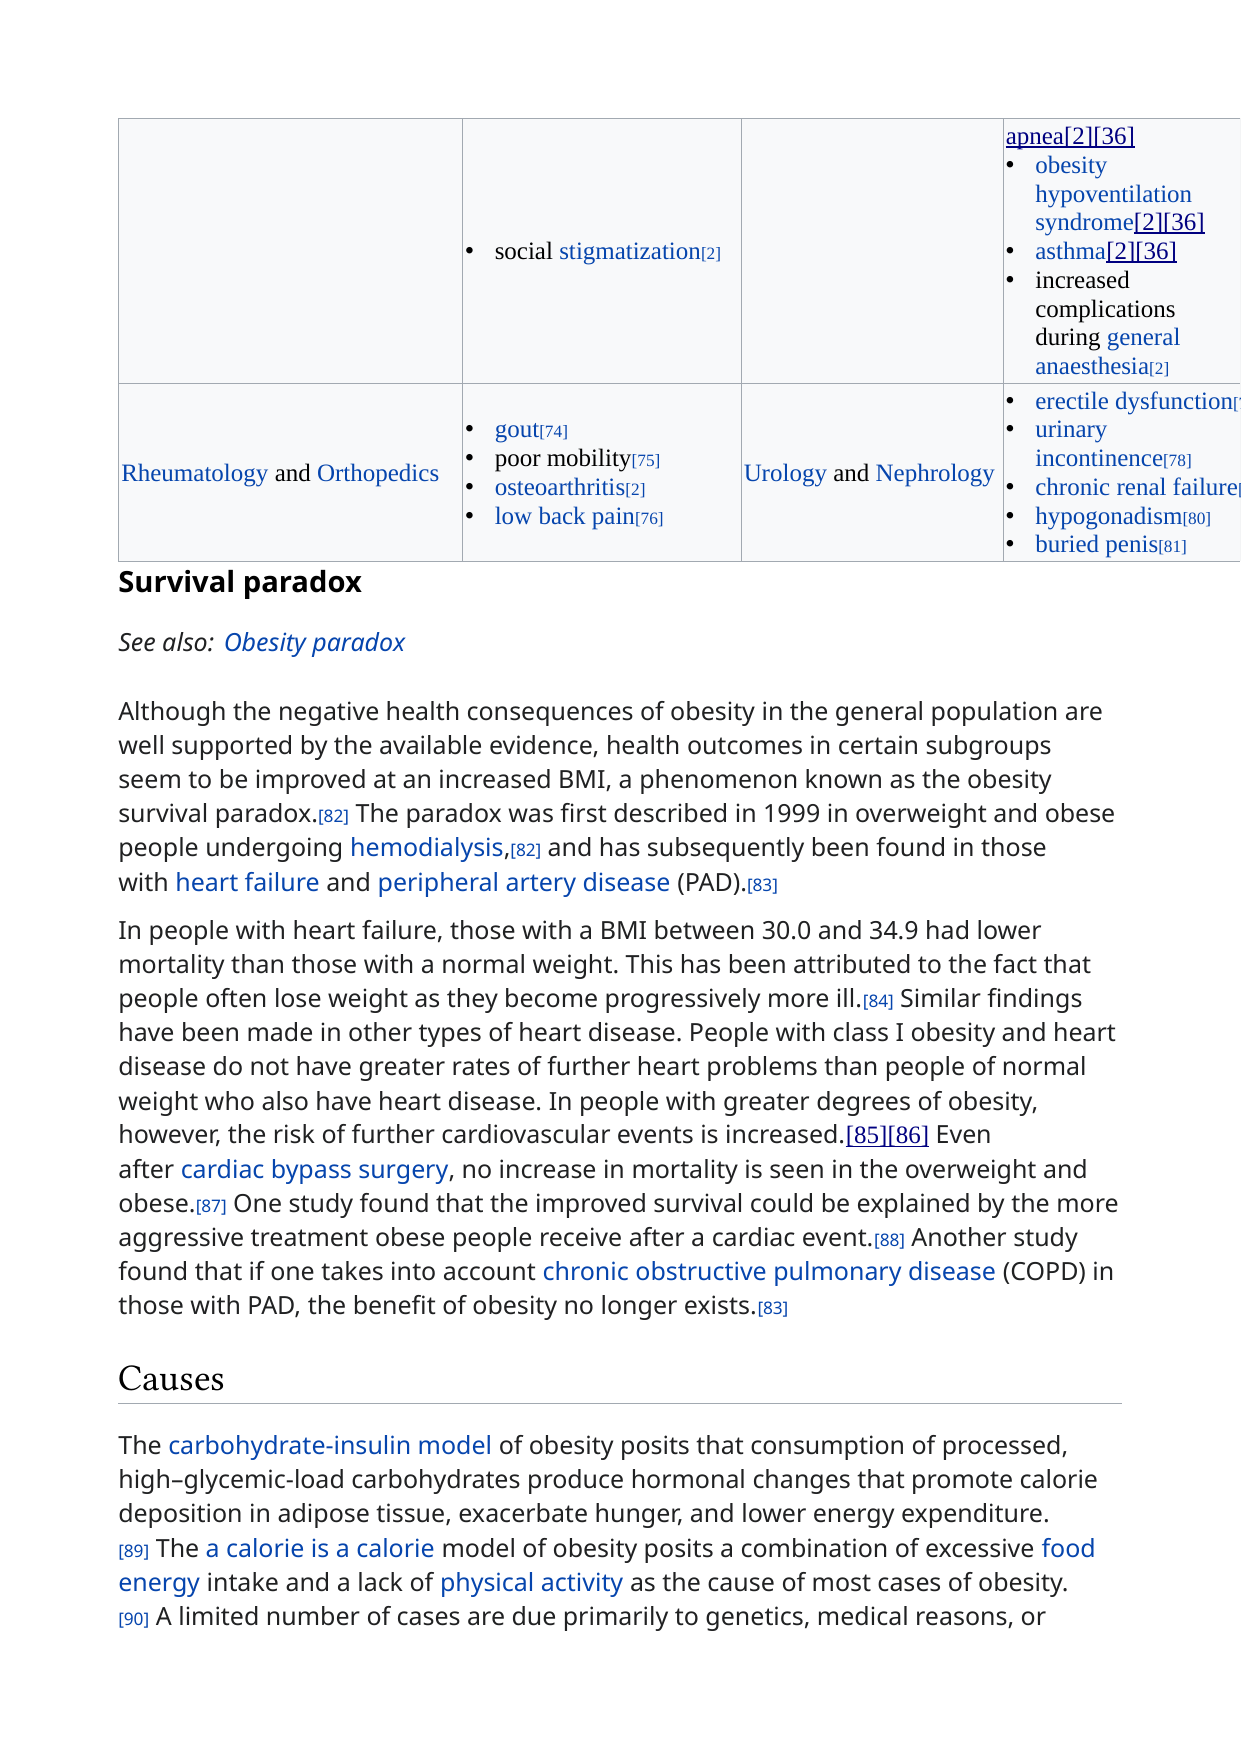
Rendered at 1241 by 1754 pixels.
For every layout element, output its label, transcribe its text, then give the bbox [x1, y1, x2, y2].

subtitle Survival paradox [118, 562, 1122, 601]
table_cell erectile dysfunction[77] urinary incontinence[78] chronic renal failure[79] hypogonadism[80] buried penis[81] [1004, 384, 1240, 561]
text See also: Obesity paradox [118, 625, 1122, 659]
table_cell Rheumatology and Orthopedics [119, 384, 462, 561]
subtitle Causes [118, 1357, 1122, 1403]
text In people with heart failure, those with a BMI between 30.0 and 34.9 had lower mortality than those with a normal weight. This has been attributed to the fact that people often lose weight as they become progressively more ill.[84] Similar findings have been made in other types of heart disease. People with class I obesity and heart disease do not have greater rates of further heart problems than people of normal weight who also have heart disease. In people with greater degrees of obesity, however, the risk of further cardiovascular events is increased.[85][86] Even after cardiac bypass surgery, no increase in mortality is seen in the overweight and obese.[87] One study found that the improved survival could be explained by the more aggressive treatment obese people receive after a cardiac event.[88] Another study found that if one takes into account chronic obstructive pulmonary disease (COPD) in those with PAD, the benefit of obesity no longer exists.[83] [118, 913, 1122, 1322]
table_cell [119, 119, 462, 383]
table_cell [742, 119, 1003, 383]
table_cell Urology and Nephrology [742, 384, 1003, 561]
table_cell gout[74] poor mobility[75] osteoarthritis[2] low back pain[76] [463, 384, 741, 561]
table_cell depression in women[2] social stigmatization[2] [463, 119, 741, 383]
text The carbohydrate-insulin model of obesity posits that consumption of processed, high–glycemic-load carbohydrates produce hormonal changes that promote calorie deposition in adipose tissue, exacerbate hunger, and lower energy expenditure.[89] The a calorie is a calorie model of obesity posits a combination of excessive food energy intake and a lack of physical activity as the cause of most cases of obesity.[90] A limited number of cases are due primarily to genetics, medical reasons, or [118, 1428, 1122, 1632]
text Although the negative health consequences of obesity in the general population are well supported by the available evidence, health outcomes in certain subgroups seem to be improved at an increased BMI, a phenomenon known as the obesity survival paradox.[82] The paradox was first described in 1999 in overweight and obese people undergoing hemodialysis,[82] and has subsequently been found in those with heart failure and peripheral artery disease (PAD).[83] [118, 694, 1122, 898]
table_cell apnea[2][36] obesity hypoventilation syndrome[2][36] asthma[2][36] increased complications during general anaesthesia[2] [1004, 119, 1240, 383]
